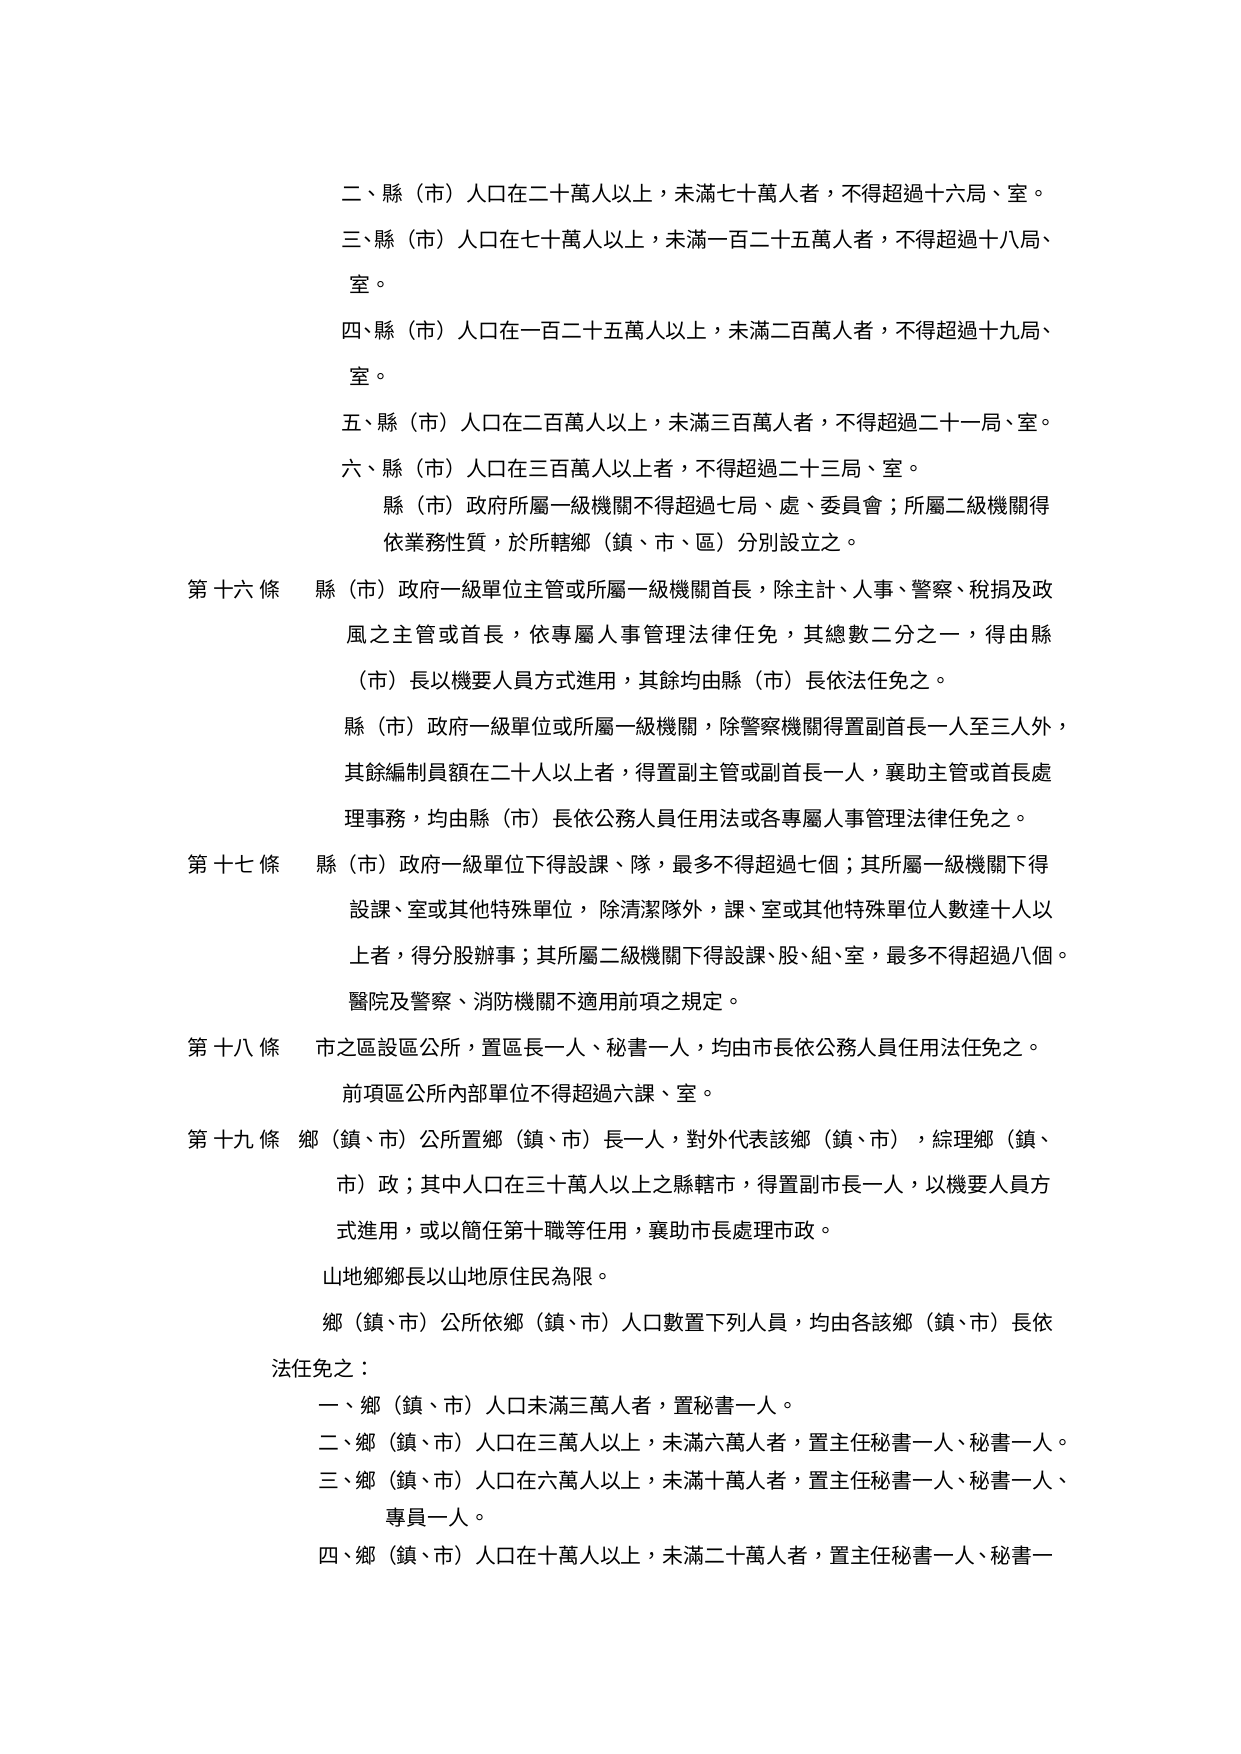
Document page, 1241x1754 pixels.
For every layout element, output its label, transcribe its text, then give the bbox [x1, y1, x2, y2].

text 一、鄉（鎮、市）人口未滿三萬人者，置秘書一人。 [319, 1385, 1053, 1423]
text 三、縣（市）人口在七十萬人以上，未滿一百二十五萬人者，不得超過十八局、室。 [341, 210, 1053, 302]
text 第 十七 條 縣（市）政府一級單位下得設課、隊，最多不得超過七個；其所屬一級機關下得設課、室或其他特殊單位， 除清潔隊外，課、室或其他特殊單位人數達十人以上者，得分股辦事；其所屬二級機關下得設課、股、組、室，最多不得超過八個。 [187, 835, 1053, 973]
text 鄉（鎮、市）公所依鄉（鎮、市）人口數置下列人員，均由各該鄉（鎮、市）長依法任免之： [187, 1294, 1053, 1385]
text 醫院及警察、消防機關不適用前項之規定。 [337, 973, 1053, 1019]
text 四、鄉（鎮、市）人口在十萬人以上，未滿二十萬人者，置主任秘書一人、秘書一 [319, 1535, 1053, 1573]
text 縣（市）政府一級單位或所屬一級機關，除警察機關得置副首長一人至三人外，其餘編制員額在二十人以上者，得置副主管或副首長一人，襄助主管或首長處理事務，均由縣（市）長依公務人員任用法或各專屬人事管理法律任免之。 [344, 698, 1053, 835]
text 第 十六 條 縣（市）政府一級單位主管或所屬一級機關首長，除主計、人事、警察、稅捐及政風之主管或首長，依專屬人事管理法律任免，其總數二分之一，得由縣（市）長以機要人員方式進用，其餘均由縣（市）長依法任免之。 [187, 560, 1053, 698]
text 六、縣（市）人口在三百萬人以上者，不得超過二十三局、室。 [341, 439, 1053, 485]
text 五、縣（市）人口在二百萬人以上，未滿三百萬人者，不得超過二十一局、室。 [341, 394, 1053, 439]
text 縣（市）政府所屬一級機關不得超過七局、處、委員會；所屬二級機關得依業務性質，於所轄鄉（鎮、市、區）分別設立之。 [383, 485, 1053, 560]
text 第 十九 條 鄉（鎮、市）公所置鄉（鎮、市）長一人，對外代表該鄉（鎮、市），綜理鄉（鎮、市）政；其中人口在三十萬人以上之縣轄市，得置副市長一人，以機要人員方式進用，或以簡任第十職等任用，襄助市長處理市政。 [187, 1110, 1053, 1248]
text 第 十八 條 市之區設區公所，置區長一人、秘書一人，均由市長依公務人員任用法任免之。 [187, 1019, 1053, 1064]
text 山地鄉鄉長以山地原住民為限。 [187, 1248, 1053, 1294]
text 三、鄉（鎮、市）人口在六萬人以上，未滿十萬人者，置主任秘書一人、秘書一人、專員一人。 [319, 1460, 1053, 1535]
text 四、縣（市）人口在一百二十五萬人以上，未滿二百萬人者，不得超過十九局、室。 [341, 302, 1053, 394]
text 二、鄉（鎮、市）人口在三萬人以上，未滿六萬人者，置主任秘書一人、秘書一人。 [319, 1423, 1053, 1460]
text 二、縣（市）人口在二十萬人以上，未滿七十萬人者，不得超過十六局、室。 [341, 164, 1053, 210]
text 前項區公所內部單位不得超過六課、室。 [311, 1064, 1053, 1110]
